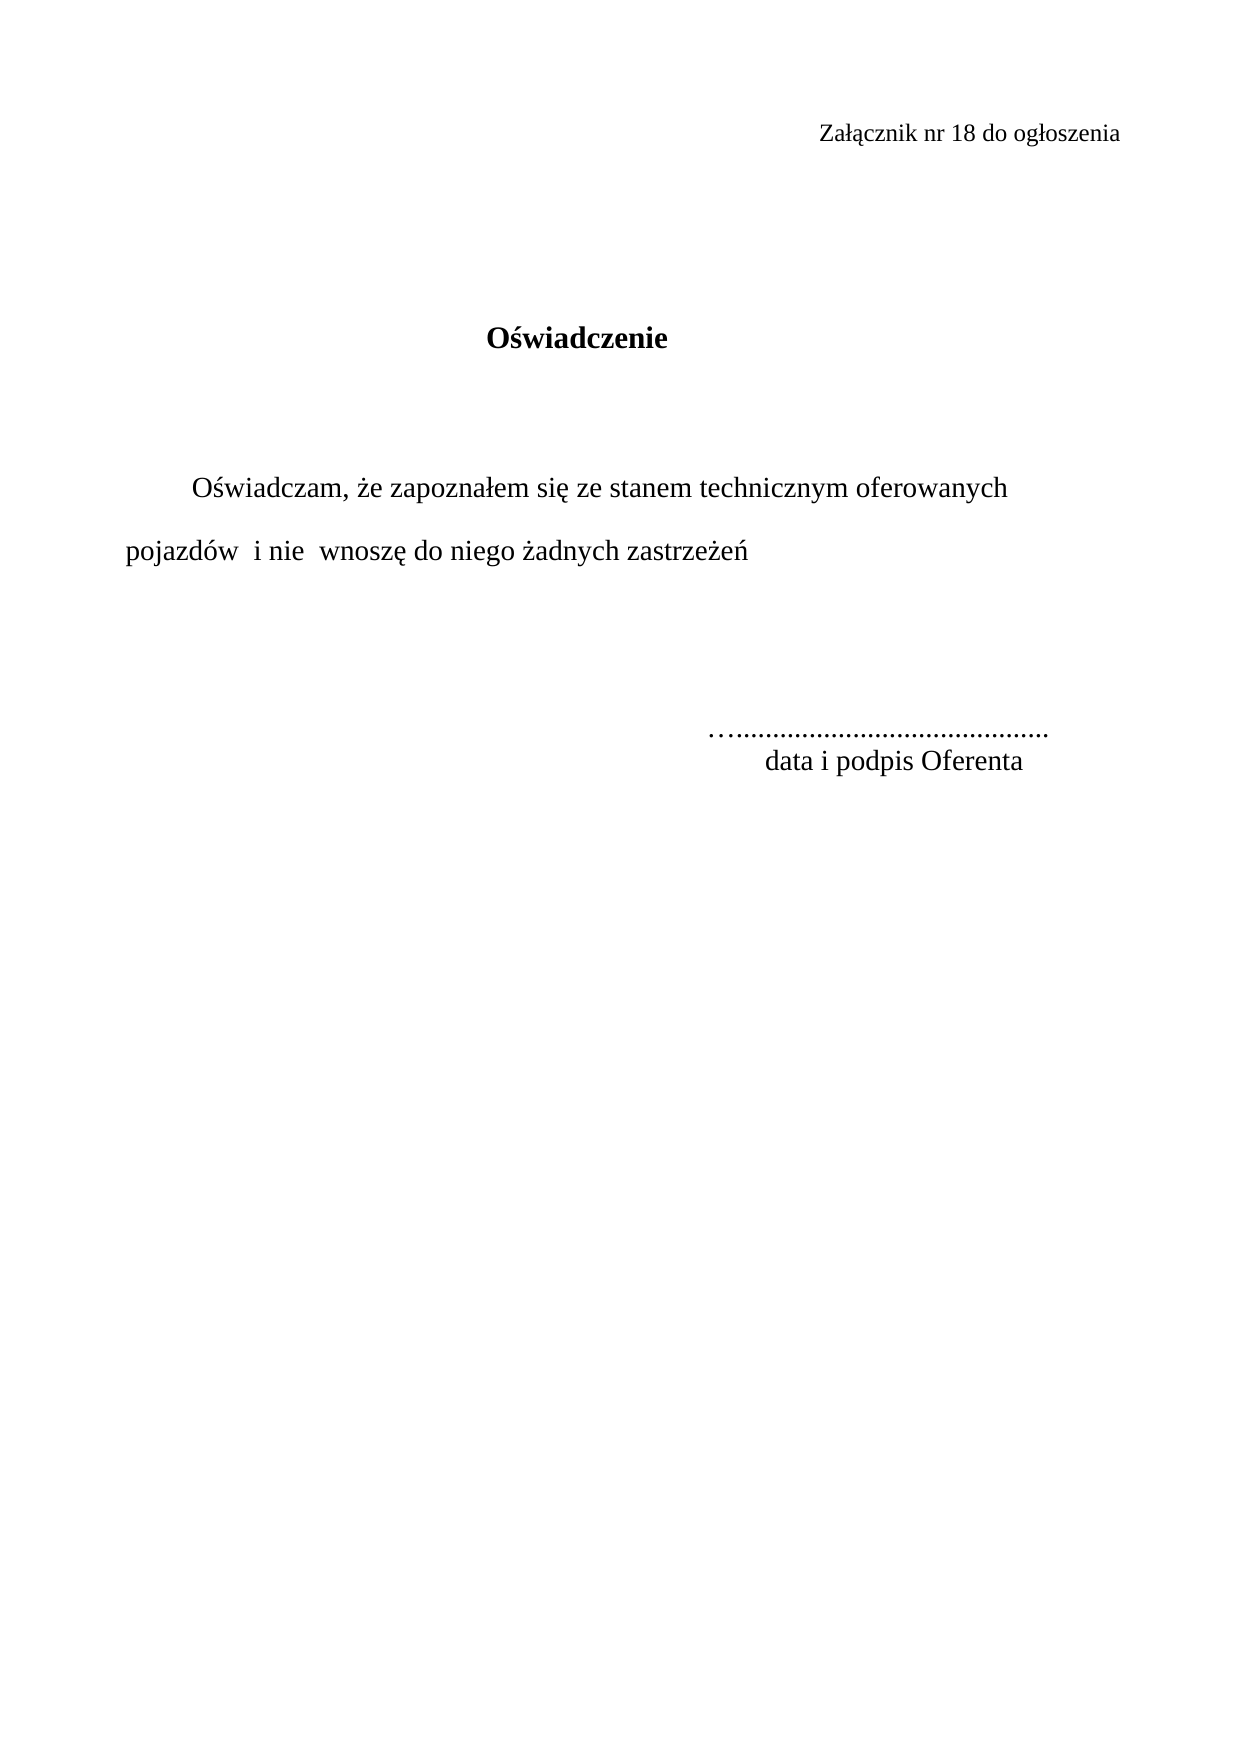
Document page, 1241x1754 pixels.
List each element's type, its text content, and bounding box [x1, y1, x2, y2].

text pojazdów i nie wnoszę do niego żadnych zastrzeżeń [118, 533, 1122, 566]
text data i podpis Oferenta [118, 743, 1122, 777]
text …........................................... [118, 710, 1122, 743]
text Oświadczenie [118, 319, 1122, 355]
text Załącznik nr 18 do ogłoszenia [118, 118, 1122, 147]
text Oświadczam, że zapoznałem się ze stanem technicznym oferowanych [118, 470, 1122, 504]
